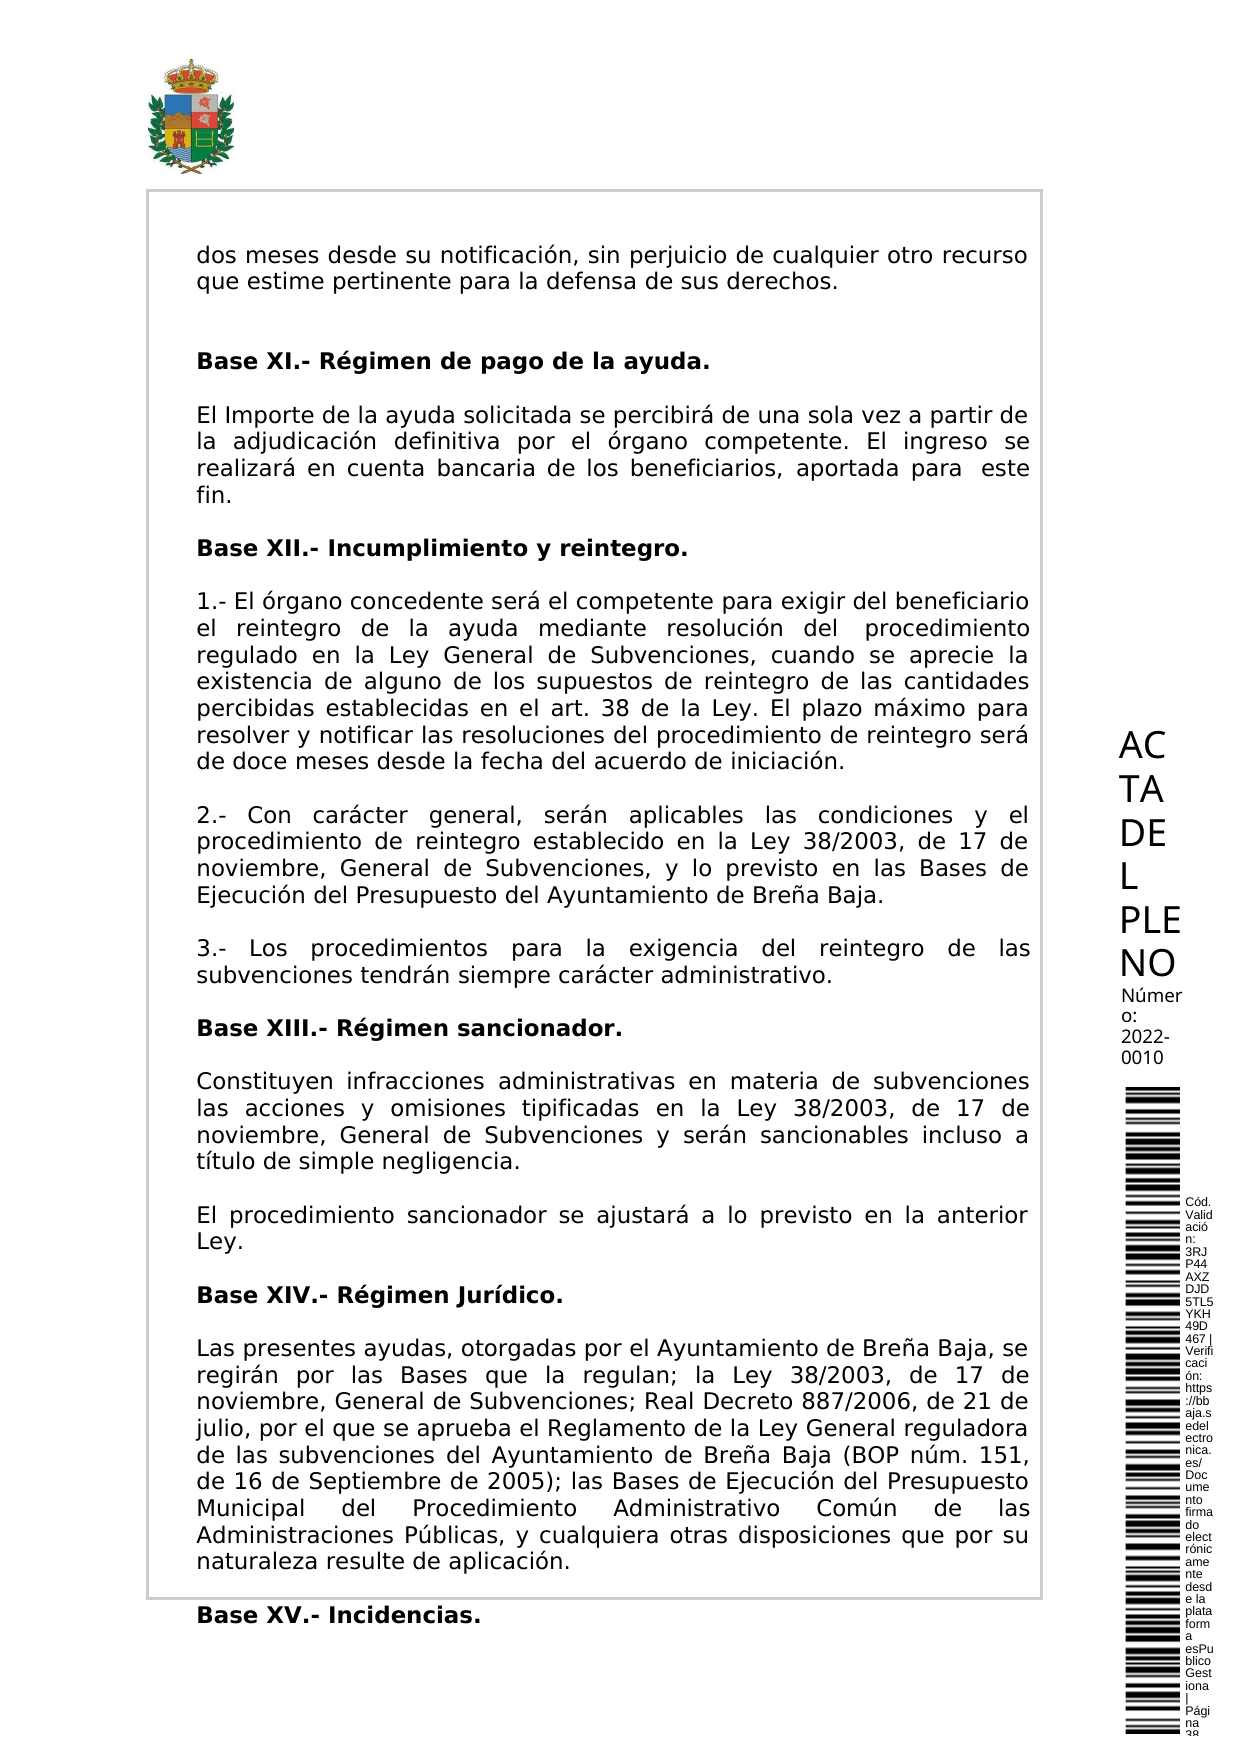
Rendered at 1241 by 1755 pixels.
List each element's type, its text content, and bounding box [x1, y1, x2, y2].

text Base XV.- Incidencias. [196, 1602, 1125, 1628]
text [1117, 722, 1186, 1069]
text [1043, 1282, 1125, 1308]
text Base XIV.- Régimen Jurídico. [196, 1282, 1040, 1308]
text 2.- Con carácter general, serán aplicables las condiciones y el procedimiento de reintegro establecido en la Ley 38/2003, de 17 de noviembre, General de Subvenciones, y lo previsto en las Bases de Ejecución del Presupuesto del Ayuntamiento de Breña Baja. [196, 802, 1030, 908]
text [1183, 1194, 1214, 1736]
text Base XI.- Régimen de pago de la ayuda. [196, 348, 1040, 375]
text El procedimiento sancionador se ajustará a lo previsto en la anterior Ley. [196, 1202, 1029, 1255]
text Número: 2022-0010 Fecha: 11/01/2023 [1121, 985, 1186, 1069]
text Constituyen infracciones administrativas en materia de subvenciones las acciones y omisiones tipificadas en la Ley 38/2003, de 17 de noviembre, General de Subvenciones y serán sancionables incluso a título de simple negligencia. [196, 1068, 1030, 1175]
text [1186, 1015, 1222, 1042]
text El Importe de la ayuda solicitada se percibirá de una sola vez a partir de la adjudicación definitiva por el órgano competente. El ingreso se realizará en cuenta bancaria de los beneficiarios, aportada para este fin. [196, 402, 1030, 508]
text [1043, 1015, 1117, 1042]
text Las presentes ayudas, otorgadas por el Ayuntamiento de Breña Baja, se regirán por las Bases que la regulan; la Ley 38/2003, de 17 de noviembre, General de Subvenciones; Real Decreto 887/2006, de 21 de julio, por el que se aprueba el Reglamento de la Ley General reguladora de las subvenciones del Ayuntamiento de Breña Baja (BOP núm. 151, de 16 de Septiembre de 2005); las Bases de Ejecución del Presupuesto Municipal del Procedimiento Administrativo Común de las Administraciones Públicas, y cualquiera otras disposiciones que por su naturaleza resulte de aplicación. [196, 1335, 1030, 1575]
text dos meses desde su notificación, sin perjuicio de cualquier otro recurso que estime pertinente para la defensa de sus derechos. [196, 242, 1029, 295]
text Base XII.- Incumplimiento y reintegro. [196, 535, 1040, 562]
text 1.- El órgano concedente será el competente para exigir del beneficiario el reintegro de la ayuda mediante resolución del procedimiento regulado en la Ley General de Subvenciones, cuando se aprecie la existencia de alguno de los supuestos de reintegro de las cantidades percibidas establecidas en el art. 38 de la Ley. El plazo máximo para resolver y notificar las resoluciones del procedimiento de reintegro será de doce meses desde la fecha del acuerdo de iniciación. [196, 588, 1030, 775]
text ACTA DEL PLENO [1119, 724, 1186, 985]
text 3.- Los procedimientos para la exigencia del reintegro de las subvenciones tendrán siempre carácter administrativo. [196, 935, 1031, 988]
text [1043, 348, 1222, 375]
text Base XIII.- Régimen sancionador. [196, 1015, 1040, 1042]
text [1043, 535, 1222, 562]
text Cód. Validación: 3RJP44AXZDJD5TL5YKH49D467 | Verificación: https://bbaja.sedelectronica.es/ Documento firmado electrónicamente desde la plataforma esPublico Gestiona | Página 38 de 63 [1185, 1197, 1214, 1736]
